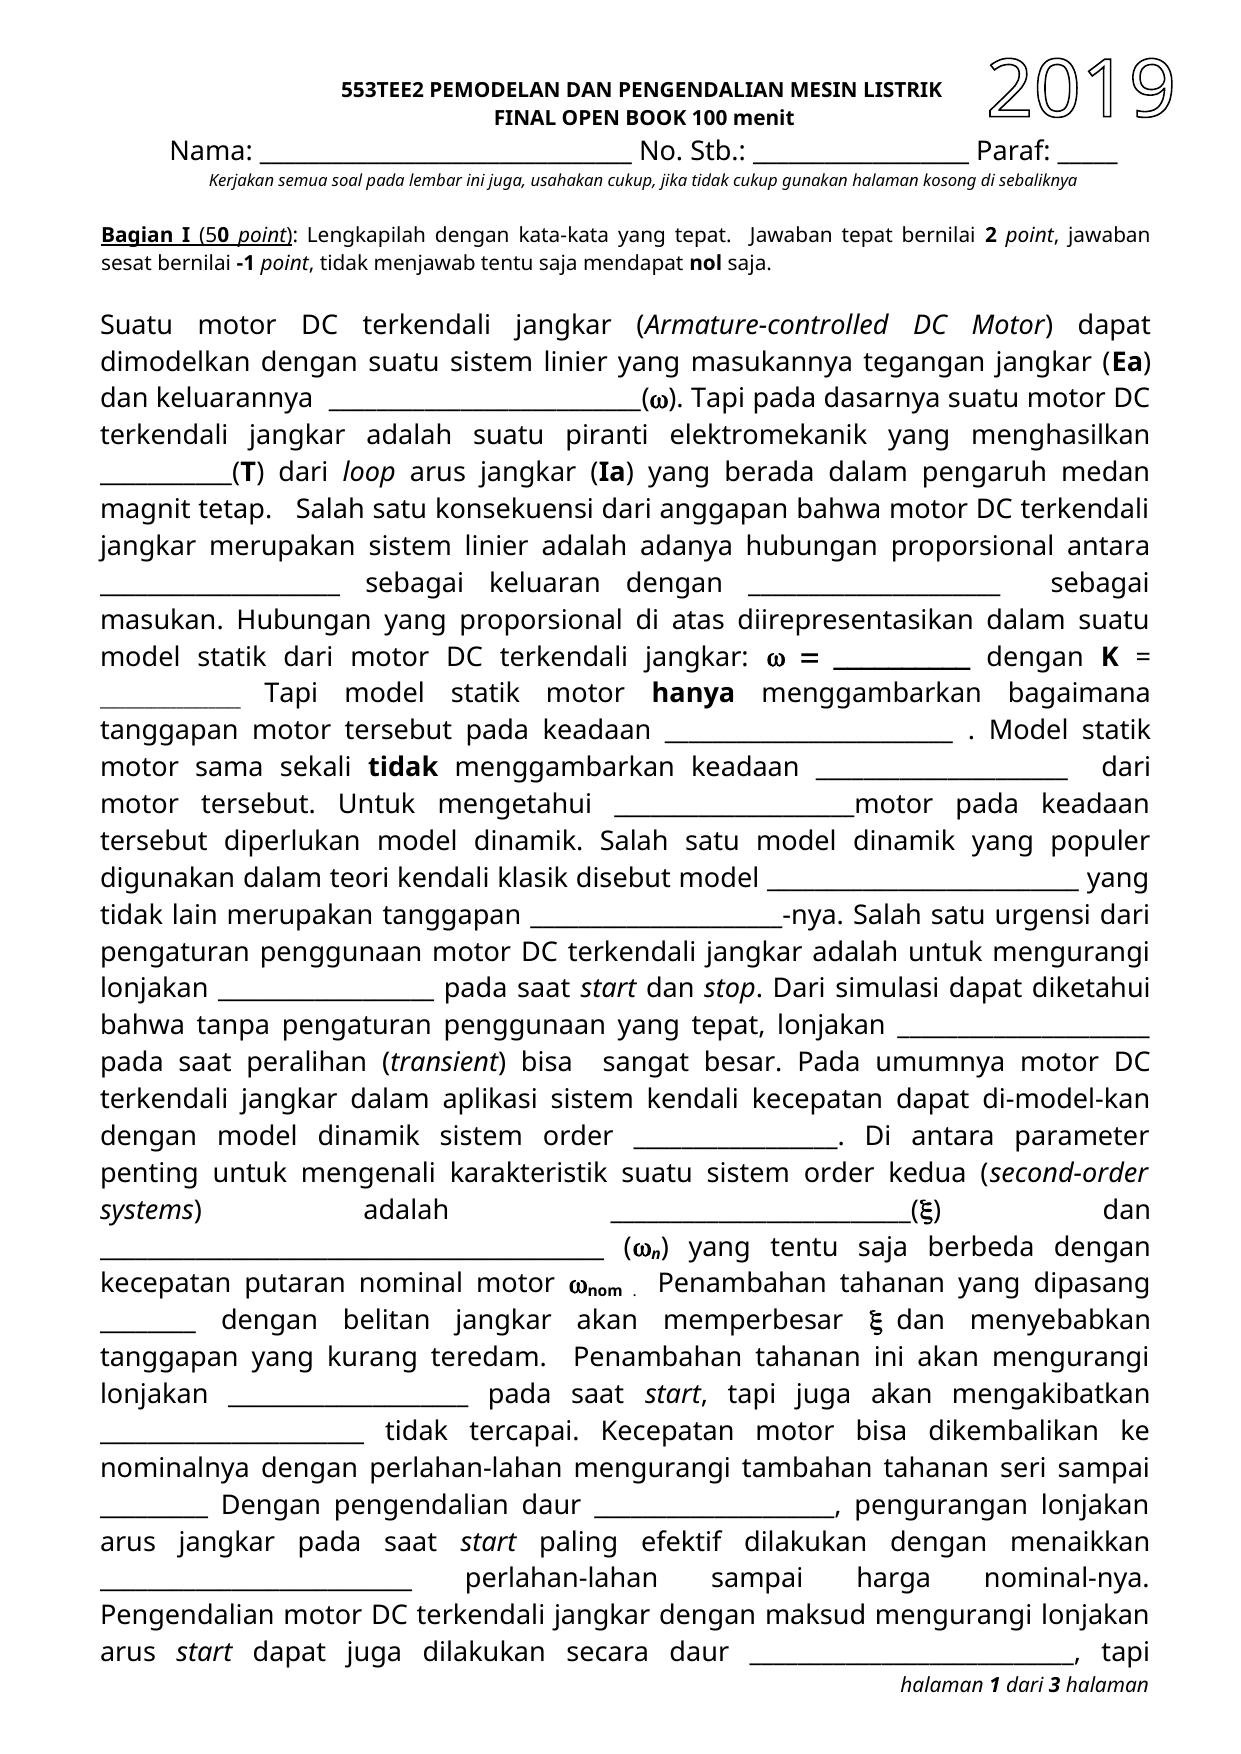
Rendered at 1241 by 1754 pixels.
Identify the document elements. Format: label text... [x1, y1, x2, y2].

text Suatu motor DC terkendali jangkar (Armature-controlled DC Motor) dapat dimodelkan dengan suatu sistem linier yang masukannya tegangan jangkar (Ea) dan keluarannya __________________________(). Tapi pada dasarnya suatu motor DC terkendali jangkar adalah suatu piranti elektromekanik yang menghasilkan ___________(T) dari loop arus jangkar (Ia) yang berada dalam pengaruh medan magnit tetap. Salah satu konsekuensi dari anggapan bahwa motor DC terkendali jangkar merupakan sistem linier adalah adanya hubungan proporsional antara ____________________ sebagai keluaran dengan _____________________ sebagai masukan. Hubungan yang proporsional di atas diirepresentasikan dalam suatu model statik dari motor DC terkendali jangkar: __________ dengan K = ______________________ Tapi model statik motor hanya menggambarkan bagaimana tanggapan motor tersebut pada keadaan ________________________ . Model statik motor sama sekali tidak menggambarkan keadaan _____________________ dari motor tersebut. Untuk mengetahui ____________________motor pada keadaan tersebut diperlukan model dinamik. Salah satu model dinamik yang populer digunakan dalam teori kendali klasik disebut model __________________________ yang tidak lain merupakan tanggapan _____________________-nya. Salah satu urgensi dari pengaturan penggunaan motor DC terkendali jangkar adalah untuk mengurangi lonjakan __________________ pada saat start dan stop. Dari simulasi dapat diketahui bahwa tanpa pengaturan penggunaan yang tepat, lonjakan _____________________ pada saat peralihan (transient) bisa sangat besar. Pada umumnya motor DC terkendali jangkar dalam aplikasi sistem kendali kecepatan dapat di-model-kan dengan model dinamik sistem order _________________. Di antara parameter penting untuk mengenali karakteristik suatu sistem order kedua (second-order systems) adalah _________________________() dan __________________________________________ (n) yang tentu saja berbeda dengan kecepatan putaran nominal motor nom . Penambahan tahanan yang dipasang ________ dengan belitan jangkar akan memperbesar dan menyebabkan tanggapan yang kurang teredam. Penambahan tahanan ini akan mengurangi lonjakan ____________________ pada saat start, tapi juga akan mengakibatkan ______________________ tidak tercapai. Kecepatan motor bisa dikembalikan ke nominalnya dengan perlahan-lahan mengurangi tambahan tahanan seri sampai _________ Dengan pengendalian daur ____________________, pengurangan lonjakan arus jangkar pada saat start paling efektif dilakukan dengan menaikkan __________________________ perlahan-lahan sampai harga nominal-nya. Pengendalian motor DC terkendali jangkar dengan maksud mengurangi lonjakan arus start dapat juga dilakukan secara daur ___________________________, tapi [100, 305, 1151, 1669]
text Bagian I (50 point): Lengkapilah dengan kata-kata yang tepat. Jawaban tepat bernilai 2 point, jawaban sesat bernilai -1 point, tidak menjawab tentu saja mendapat nol saja. [101, 220, 1151, 277]
